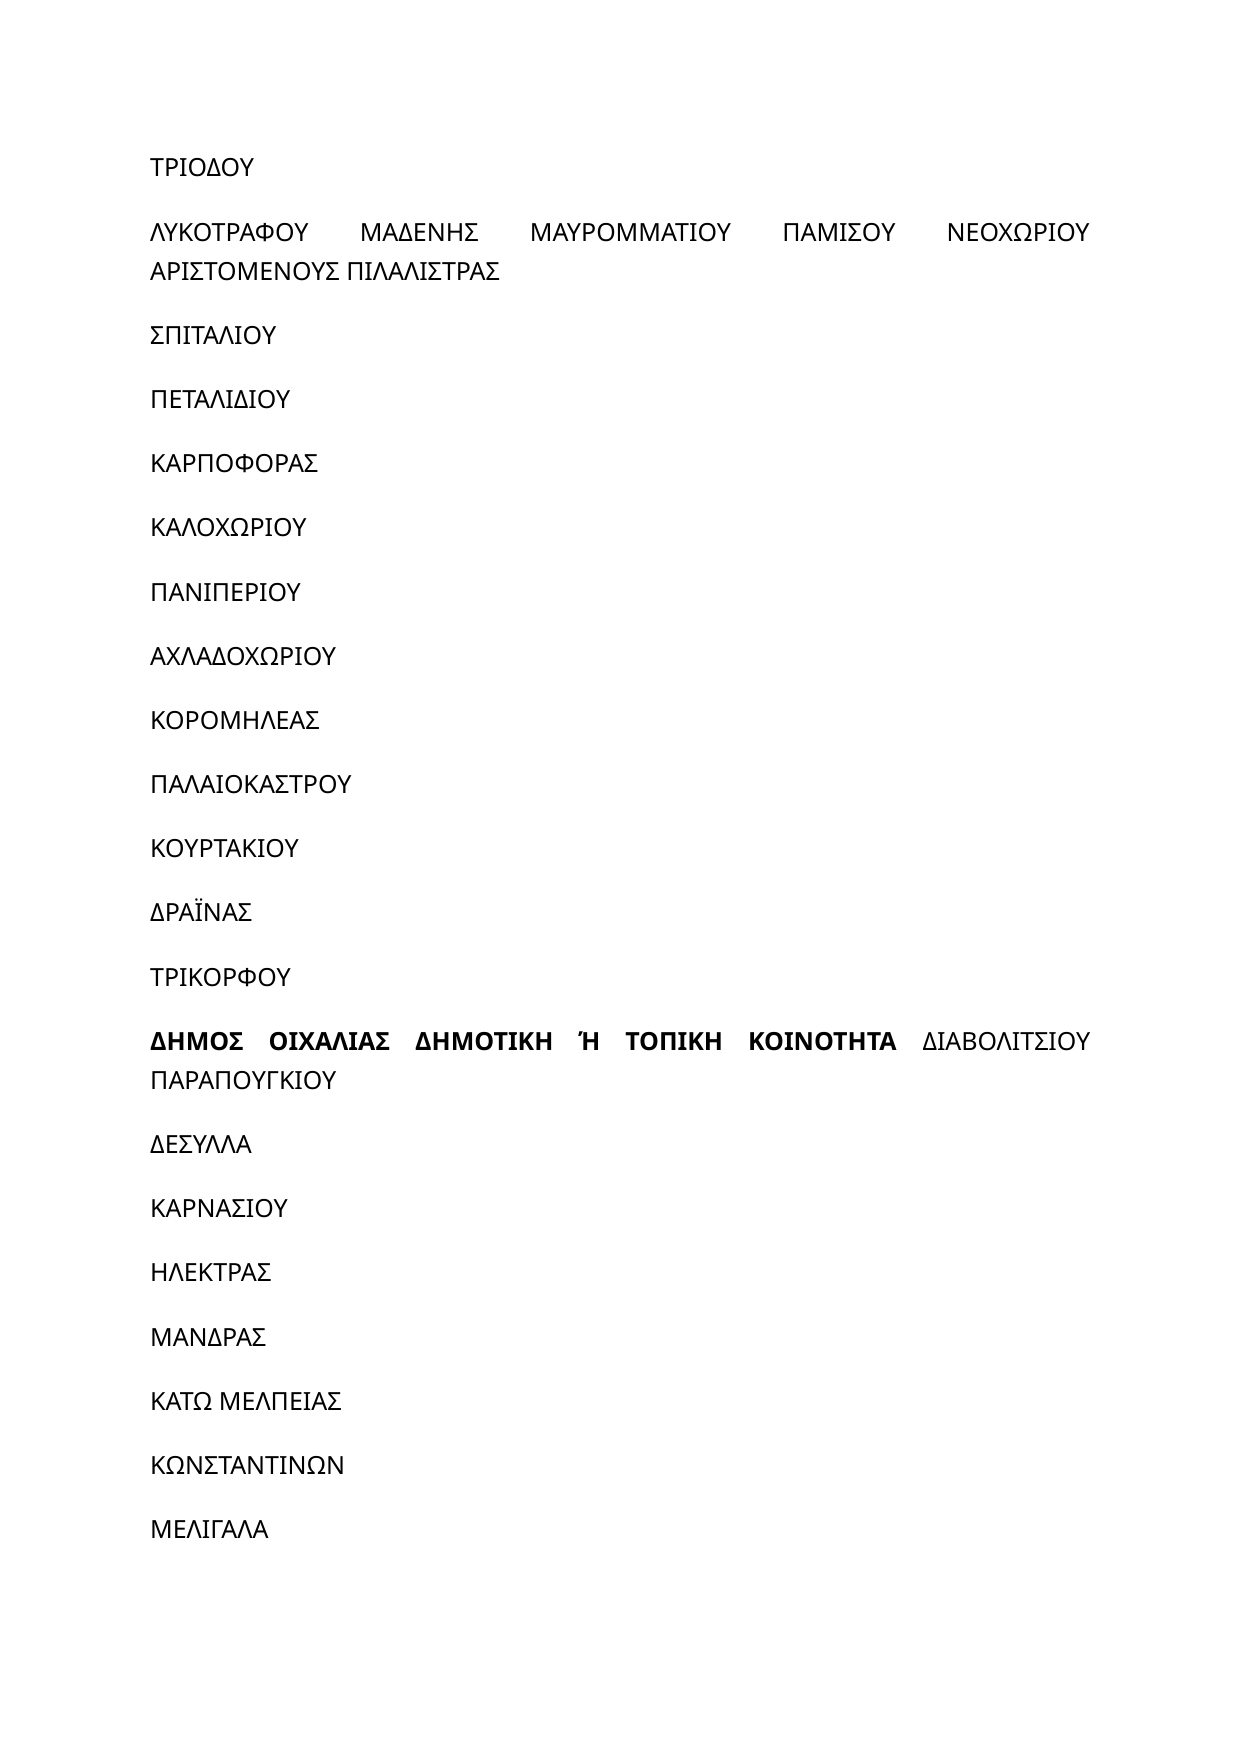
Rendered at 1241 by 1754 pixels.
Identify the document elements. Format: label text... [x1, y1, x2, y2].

text ΜΑΝΔΡΑΣ [150, 1319, 1090, 1353]
text ΚΑΡΝΑΣΙΟΥ [150, 1191, 1090, 1225]
text ΚΟΥΡΤΑΚΙΟΥ [150, 831, 1090, 865]
text ΠΑΝΙΠΕΡΙΟΥ [150, 574, 1090, 608]
text ΣΠΙΤΑΛΙΟΥ [150, 317, 1090, 352]
text ΔΡΑΪΝΑΣ [150, 895, 1090, 929]
text ΠΕΤΑΛΙΔΙΟΥ [150, 382, 1090, 416]
text ΤΡΙΚΟΡΦΟΥ [150, 959, 1090, 993]
text ΚΩΝΣΤΑΝΤΙΝΩΝ [150, 1447, 1090, 1482]
text ΤΡΙΟΔΟΥ [150, 150, 1090, 184]
text ΔΗΜΟΣ ΟΙΧΑΛΙΑΣ ΔΗΜΟΤΙΚΗ Ή ΤΟΠΙΚΗ ΚΟΙΝΟΤΗΤΑ ΔΙΑΒΟΛΙΤΣΙΟΥ ΠΑΡΑΠΟΥΓΚΙΟΥ [150, 1023, 1090, 1097]
text ΚΑΛΟΧΩΡΙΟΥ [150, 510, 1090, 544]
text ΚΑΡΠΟΦΟΡΑΣ [150, 446, 1090, 480]
text ΔΕΣΥΛΛΑ [150, 1127, 1090, 1161]
text ΚΑΤΩ ΜΕΛΠΕΙΑΣ [150, 1383, 1090, 1417]
text ΠΑΛΑΙΟΚΑΣΤΡΟΥ [150, 767, 1090, 801]
text ΜΕΛΙΓΑΛΑ [150, 1512, 1090, 1546]
text ΗΛΕΚΤΡΑΣ [150, 1255, 1090, 1289]
text ΑΧΛΑΔΟΧΩΡΙΟΥ [150, 638, 1090, 672]
text ΛΥΚΟΤΡΑΦΟΥ ΜΑΔΕΝΗΣ ΜΑΥΡΟΜΜΑΤΙΟΥ ΠΑΜΙΣΟΥ ΝΕΟΧΩΡΙΟΥ ΑΡΙΣΤΟΜΕΝΟΥΣ ΠΙΛΑΛΙΣΤΡΑΣ [150, 214, 1090, 287]
text ΚΟΡΟΜΗΛΕΑΣ [150, 702, 1090, 737]
